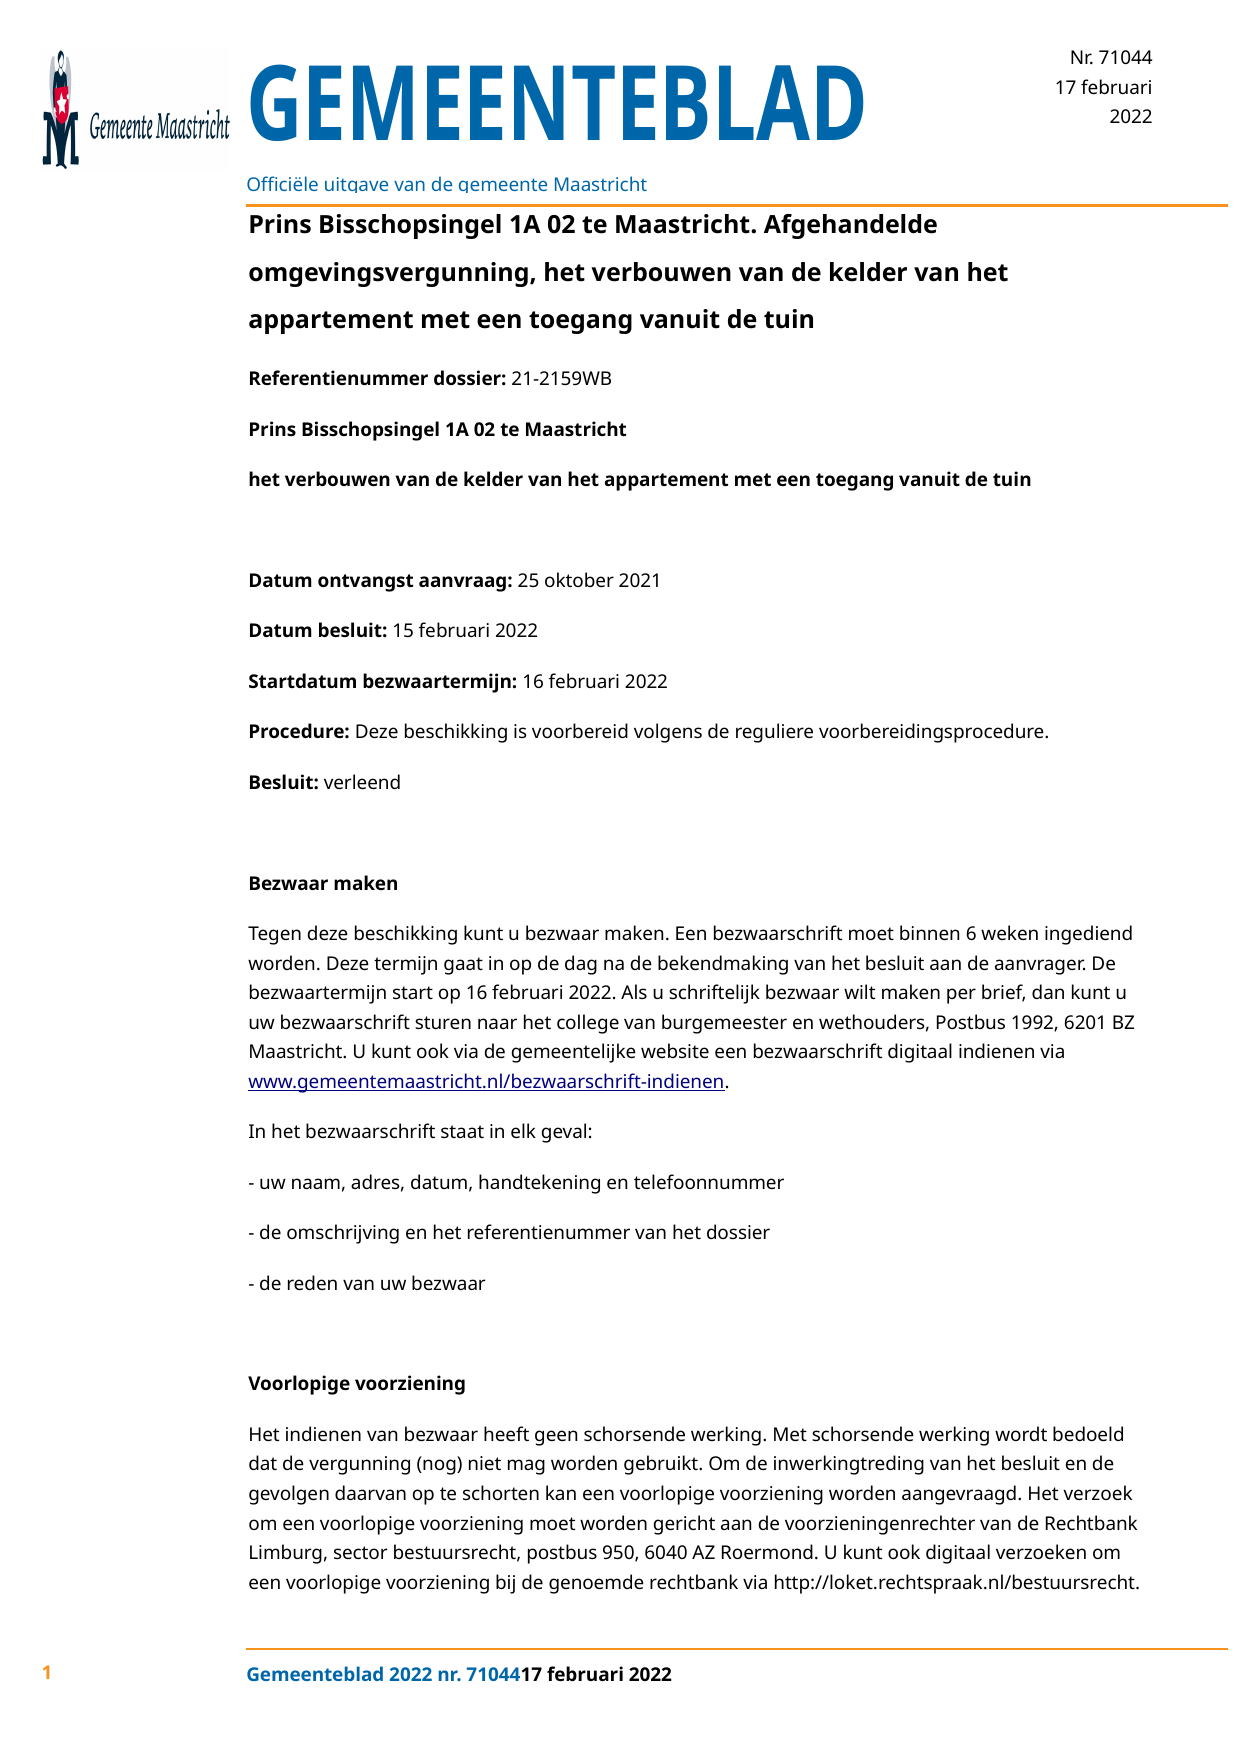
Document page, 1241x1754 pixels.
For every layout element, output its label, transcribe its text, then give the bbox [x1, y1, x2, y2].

text Datum ontvangst aanvraag: 25 oktober 2021 [248, 567, 1152, 593]
text - de reden van uw bezwaar [248, 1270, 1152, 1295]
text Tegen deze beschikking kunt u bezwaar maken. Een bezwaarschrift moet binnen 6 weken ingediend worden. Deze termijn gaat in op de dag na de bekendmaking van het besluit aan de aanvrager. De bezwaartermijn start op 16 februari 2022. Als u schriftelijk bezwaar wilt maken per brief, dan kunt u uw bezwaarschrift sturen naar het college van burgemeester en wethouders, Postbus 1992, 6201 BZ Maastricht. U kunt ook via de gemeentelijke website een bezwaarschrift digitaal indienen via www.gemeentemaastricht.nl/bezwaarschrift-indienen. [248, 920, 1152, 1094]
text Bezwaar maken [248, 870, 1152, 895]
text Besluit: verleend [248, 769, 1152, 794]
text Het indienen van bezwaar heeft geen schorsende werking. Met schorsende werking wordt bedoeld dat de vergunning (nog) niet mag worden gebruikt. Om de inwerkingtreding van het besluit en de gevolgen daarvan op te schorten kan een voorlopige voorziening worden aangevraagd. Het verzoek om een voorlopige voorziening moet worden gericht aan de voorzieningenrechter van de Rechtbank Limburg, sector bestuursrecht, postbus 950, 6040 AZ Roermond. U kunt ook digitaal verzoeken om een voorlopige voorziening bij de genoemde rechtbank via http://loket.rechtspraak.nl/bestuursrecht. [248, 1421, 1152, 1594]
text Prins Bisschopsingel 1A 02 te Maastricht [248, 416, 1152, 442]
text Procedure: Deze beschikking is voorbereid volgens de reguliere voorbereidingsprocedure. [248, 718, 1152, 744]
text Voorlopige voorziening [248, 1371, 1152, 1396]
text het verbouwen van de kelder van het appartement met een toegang vanuit de tuin [248, 466, 1152, 492]
picture [41, 47, 231, 172]
text Referentienummer dossier: 21-2159WB [248, 366, 1152, 391]
text In het bezwaarschrift staat in elk geval: [248, 1118, 1152, 1144]
text Datum besluit: 15 februari 2022 [248, 618, 1152, 643]
text - uw naam, adres, datum, handtekening en telefoonnummer [248, 1169, 1152, 1194]
text - de omschrijving en het referentienummer van het dossier [248, 1219, 1152, 1245]
text Prins Bisschopsingel 1A 02 te Maastricht. Afgehandelde omgevingsvergunning, het verbouwen van de kelder van het appartement met een toegang vanuit de tuin [248, 207, 1152, 336]
text Startdatum bezwaartermijn: 16 februari 2022 [248, 668, 1152, 694]
